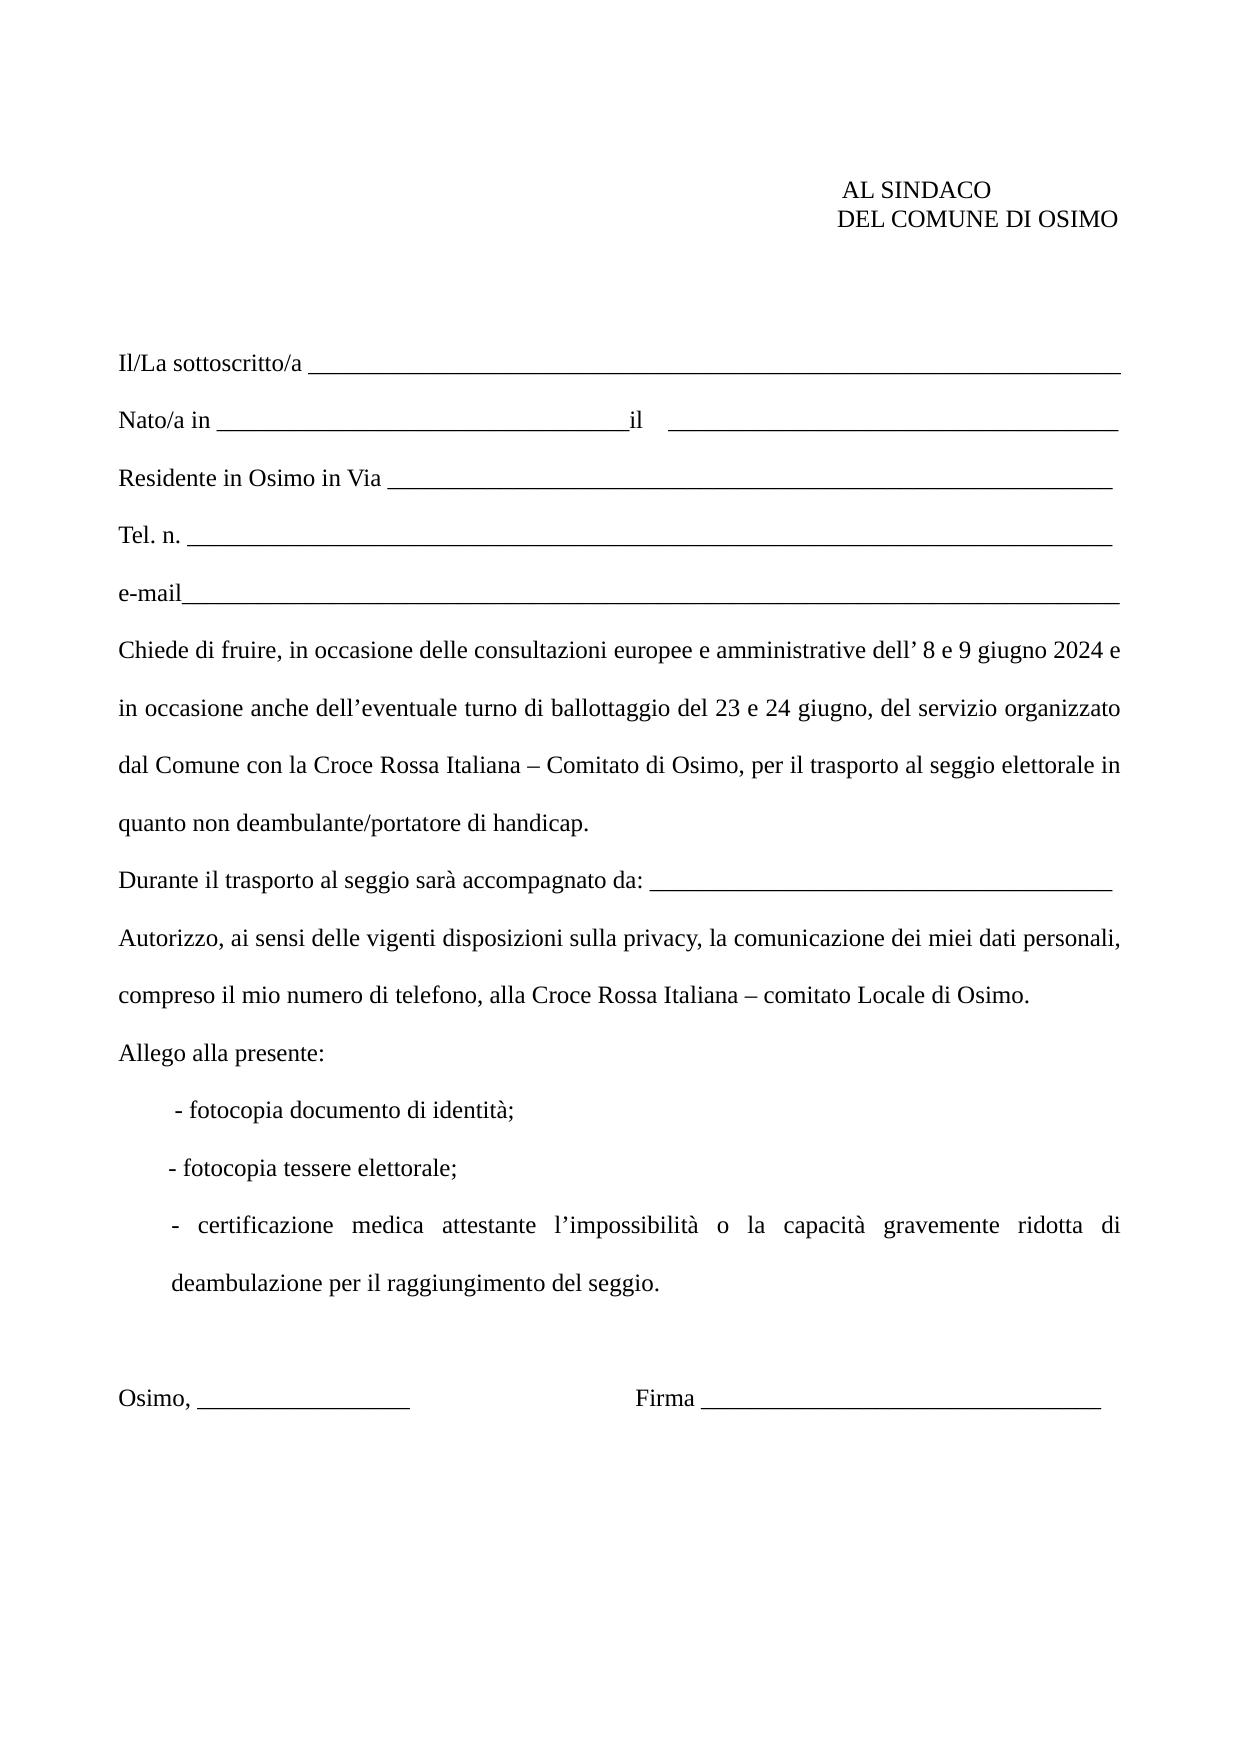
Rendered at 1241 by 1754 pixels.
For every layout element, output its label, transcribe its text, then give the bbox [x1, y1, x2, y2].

text Il/La sottoscritto/a _________________________________________________________________ [118, 348, 1122, 377]
text DEL COMUNE DI OSIMO [118, 204, 1122, 233]
text AL SINDACO [118, 176, 1122, 204]
text - fotocopia documento di identità; [118, 1096, 1122, 1124]
text - fotocopia tessere elettorale; [118, 1153, 1122, 1182]
text - certificazione medica attestante l’impossibilità o la capacità gravemente ridotta di deambulazione per il raggiungimento del seggio. [171, 1211, 1122, 1297]
text Osimo, _________________ Firma ________________________________ [118, 1383, 1122, 1412]
text Allego alla presente: [118, 1038, 1122, 1067]
text Nato/a in _________________________________il ____________________________________ [118, 406, 1122, 434]
text Tel. n. __________________________________________________________________________ [118, 521, 1122, 549]
text e-mail___________________________________________________________________________ [118, 578, 1122, 607]
text Durante il trasporto al seggio sarà accompagnato da: _____________________________________ [118, 866, 1122, 894]
text Autorizzo, ai sensi delle vigenti disposizioni sulla privacy, la comunicazione dei miei dati personali, compreso il mio numero di telefono, alla Croce Rossa Italiana – comitato Locale di Osimo. [118, 923, 1122, 1009]
text Residente in Osimo in Via __________________________________________________________ [118, 463, 1122, 492]
text Chiede di fruire, in occasione delle consultazioni europee e amministrative dell’ 8 e 9 giugno 2024 e in occasione anche dell’eventuale turno di ballottaggio del 23 e 24 giugno, del servizio organizzato dal Comune con la Croce Rossa Italiana – Comitato di Osimo, per il trasporto al seggio elettorale in quanto non deambulante/portatore di handicap. [118, 636, 1122, 837]
